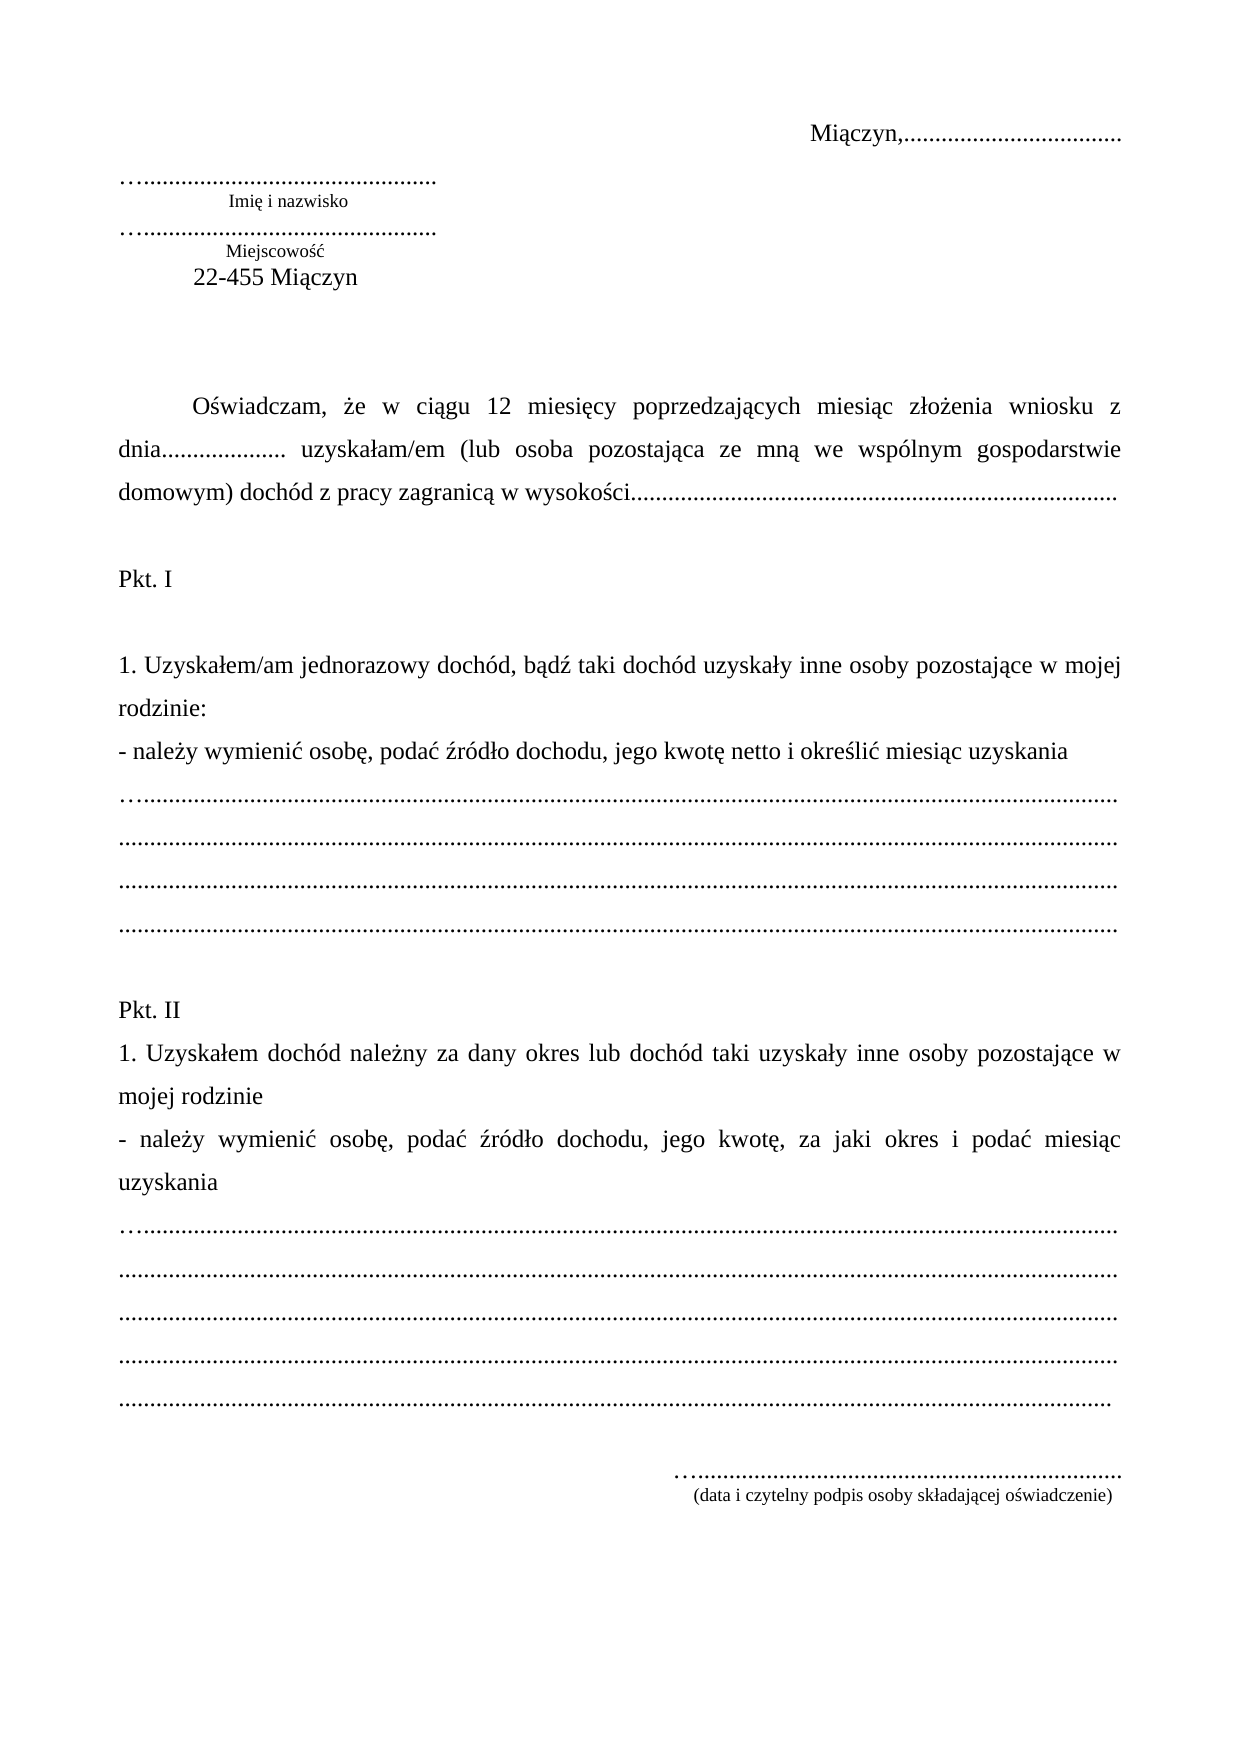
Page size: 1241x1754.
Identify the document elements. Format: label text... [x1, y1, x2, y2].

text …............................................................................................................................................................................................................................................................................................................................................................................................................................................................................................................................................................................................................................................................ [118, 779, 1122, 937]
text 22-455 Miączyn [118, 262, 1122, 291]
text …............................................... [118, 212, 1122, 240]
text Imię i nazwisko [118, 190, 1122, 212]
text Pkt. I [118, 564, 1122, 592]
text (data i czytelny podpis osoby składającej oświadczenie) [118, 1484, 1122, 1505]
text - należy wymienić osobę, podać źródło dochodu, jego kwotę, za jaki okres i podać miesiąc uzyskania [118, 1124, 1122, 1196]
text Miączyn,................................... [118, 118, 1122, 147]
text Miejscowość [118, 240, 1122, 262]
text Oświadczam, że w ciągu 12 miesięcy poprzedzających miesiąc złożenia wniosku z dnia.................... uzyskałam/em (lub osoba pozostająca ze mną we wspólnym gospodarstwie domowym) dochód z pracy zagranicą w wysokości.............................................................................. [118, 391, 1122, 506]
text …........................................................................................................................................................................................................................................................................................................................................................................................................................................................................................................................................................................................................................................................................................................................................................................................................................... [118, 1211, 1122, 1412]
text 1. Uzyskałem dochód należny za dany okres lub dochód taki uzyskały inne osoby pozostające w mojej rodzinie [118, 1038, 1122, 1110]
text Pkt. II [118, 995, 1122, 1024]
text - należy wymienić osobę, podać źródło dochodu, jego kwotę netto i określić miesiąc uzyskania [118, 736, 1122, 765]
text …............................................... [118, 161, 1122, 190]
text 1. Uzyskałem/am jednorazowy dochód, bądź taki dochód uzyskały inne osoby pozostające w mojej rodzinie: [118, 650, 1122, 722]
text ….................................................................... [118, 1455, 1122, 1484]
